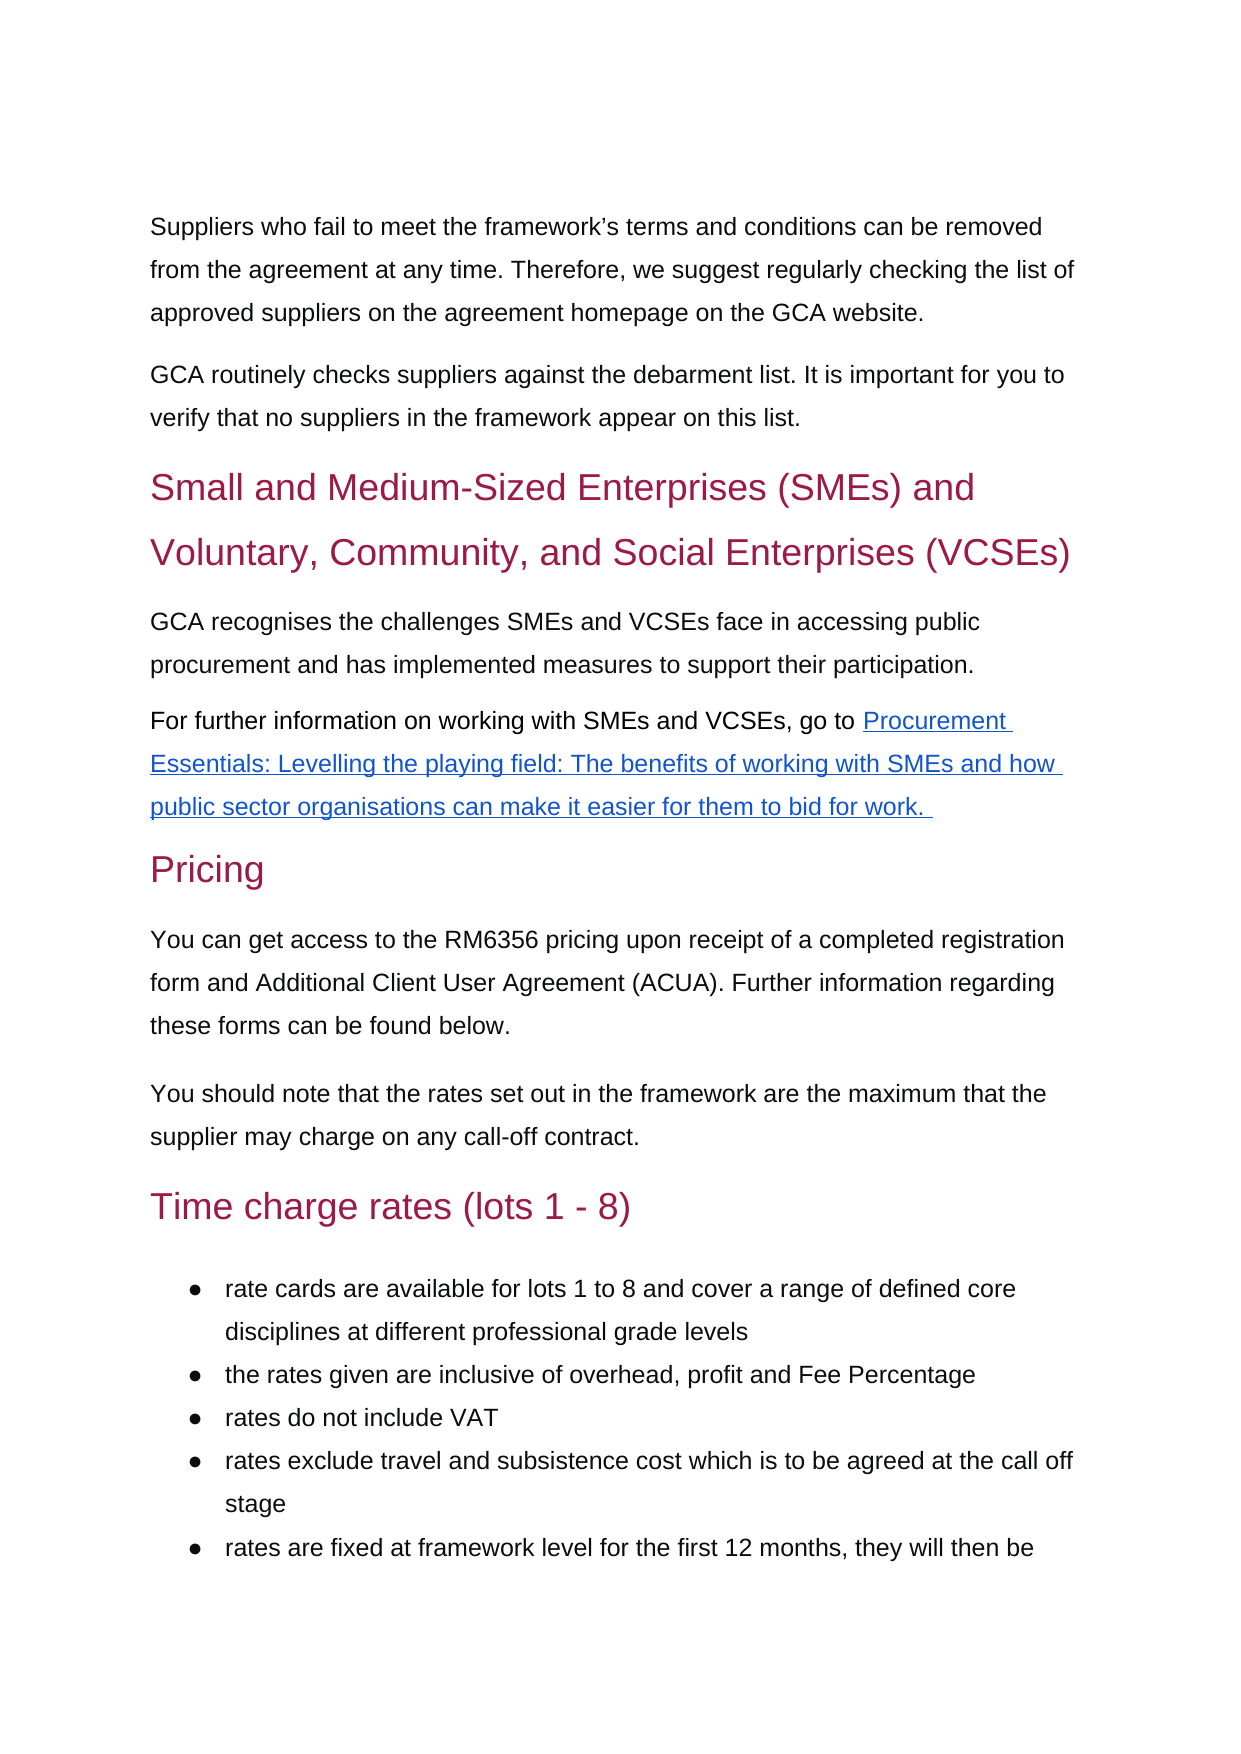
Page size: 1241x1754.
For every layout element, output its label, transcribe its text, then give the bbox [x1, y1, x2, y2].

text Suppliers who fail to meet the framework’s terms and conditions can be removed from the agreement at any time. Therefore, we suggest regularly checking the list of approved suppliers on the agreement homepage on the GCA website. [150, 212, 1090, 327]
list rates do not include VAT [187, 1403, 1090, 1432]
text You can get access to the RM6356 pricing upon receipt of a completed registration form and Additional Client User Agreement (ACUA). Further information regarding these forms can be found below. [150, 925, 1090, 1040]
subtitle GCA recognises the challenges SMEs and VCSEs face in accessing public procurement and has implemented measures to support their participation. [150, 607, 1090, 679]
subtitle Small and Medium-Sized Enterprises (SMEs) and Voluntary, Community, and Social Enterprises (VCSEs) [150, 465, 1090, 573]
subtitle Pricing [150, 847, 1090, 891]
subtitle Time charge rates (lots 1 - 8) [150, 1184, 1090, 1227]
text GCA routinely checks suppliers against the debarment list. It is important for you to verify that no suppliers in the framework appear on this list. [150, 360, 1090, 432]
list the rates given are inclusive of overhead, profit and Fee Percentage [187, 1360, 1090, 1389]
subtitle For further information on working with SMEs and VCSEs, go to Procurement Essentials: Levelling the playing field: The benefits of working with SMEs and how public sector organisations can make it easier for them to bid for work. [150, 706, 1090, 821]
list rate cards are available for lots 1 to 8 and cover a range of defined core disciplines at different professional grade levels [187, 1274, 1090, 1346]
list rates exclude travel and subsistence cost which is to be agreed at the call off stage [187, 1446, 1090, 1518]
text You should note that the rates set out in the framework are the maximum that the supplier may charge on any call-off contract. [150, 1079, 1090, 1151]
list rates are fixed at framework level for the first 12 months, they will then be [187, 1532, 1090, 1561]
